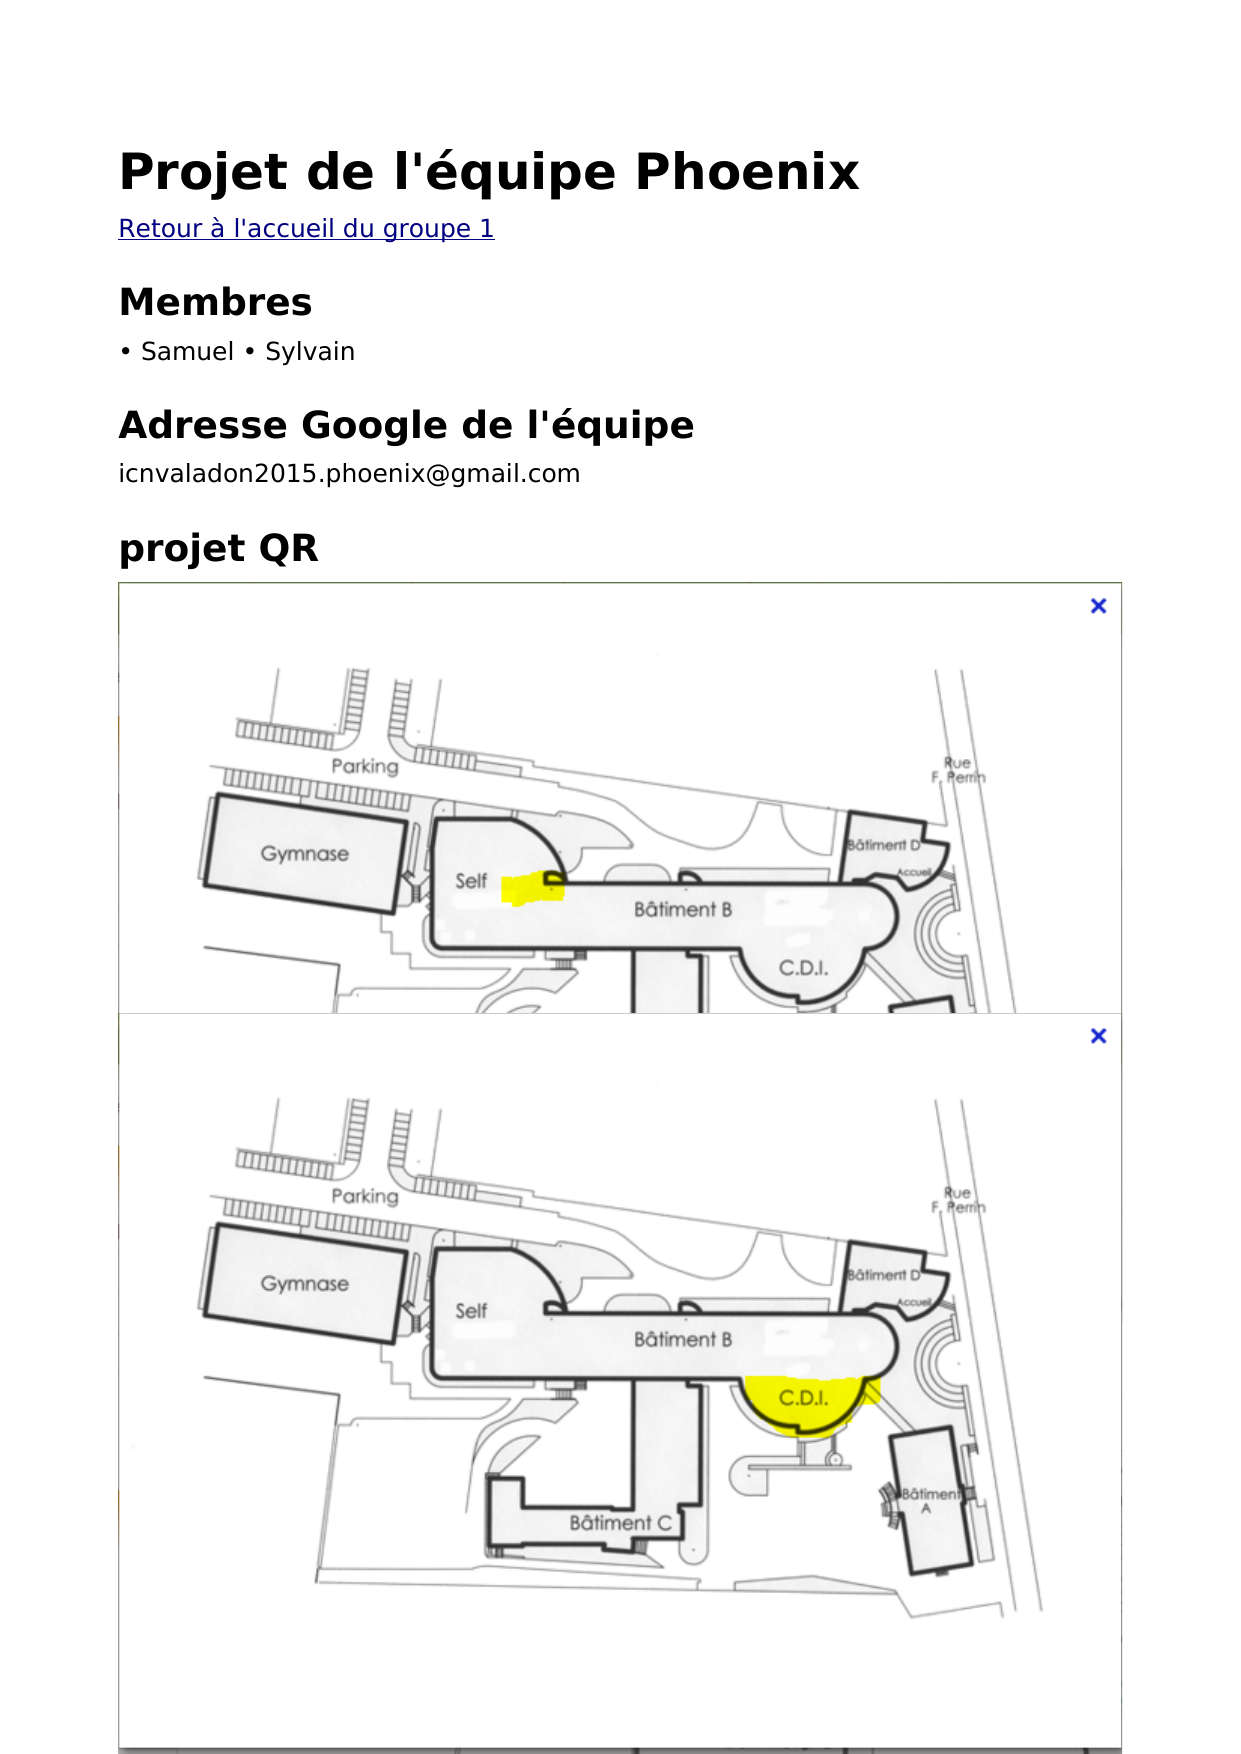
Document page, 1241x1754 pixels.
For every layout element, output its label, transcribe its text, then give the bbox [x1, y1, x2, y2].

subtitle Membres [118, 281, 1122, 324]
text icnvaladon2015.phoenix@gmail.com [118, 459, 1122, 489]
subtitle Projet de l'équipe Phoenix [118, 143, 1122, 201]
subtitle Adresse Google de l'équipe [118, 403, 1122, 447]
picture [118, 582, 1123, 1754]
text • Samuel • Sylvain [118, 337, 1122, 366]
subtitle projet QR [118, 526, 1122, 570]
text Retour à l'accueil du groupe 1 [118, 214, 1122, 243]
